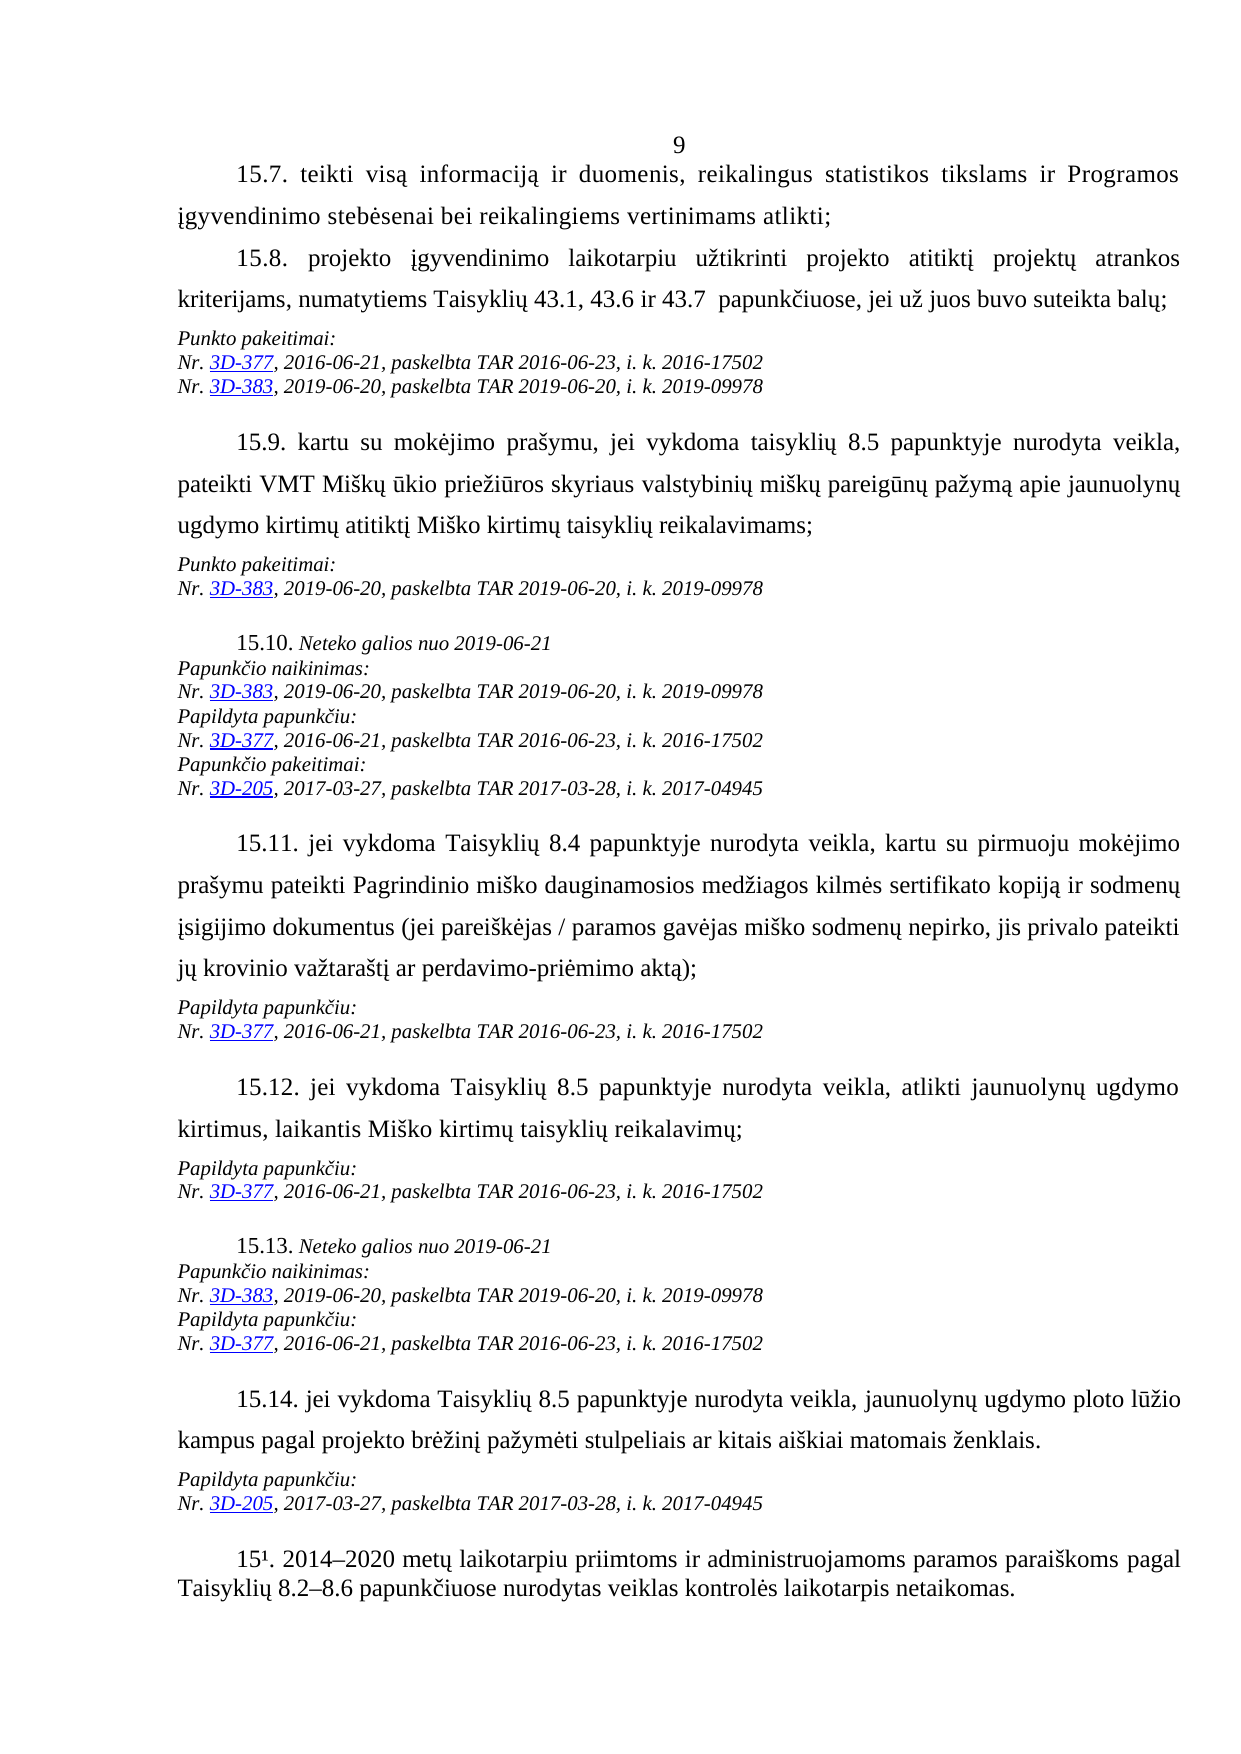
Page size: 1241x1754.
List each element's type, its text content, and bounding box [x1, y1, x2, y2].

text Punkto pakeitimai: [177, 552, 1181, 576]
text 15.9. kartu su mokėjimo prašymu, jei vykdoma taisyklių 8.5 papunktyje nurodyta veikla, pateikti VMT Miškų ūkio priežiūros skyriaus valstybinių miškų pareigūnų pažymą apie jaunuolynų ugdymo kirtimų atitiktį Miško kirtimų taisyklių reikalavimams; [177, 427, 1181, 539]
text Papunkčio naikinimas: [177, 655, 1181, 679]
text 15.14. jei vykdoma Taisyklių 8.5 papunktyje nurodyta veikla, jaunuolynų ugdymo ploto lūžio kampus pagal projekto brėžinį pažymėti stulpeliais ar kitais aiškiai matomais ženklais. [177, 1384, 1181, 1454]
text Nr. 3D-383, 2019-06-20, paskelbta TAR 2019-06-20, i. k. 2019-09978 [177, 576, 1181, 600]
text Papildyta papunkčiu: [177, 995, 1181, 1019]
text Nr. 3D-377, 2016-06-21, paskelbta TAR 2016-06-23, i. k. 2016-17502 [177, 728, 1181, 752]
text 15.8. projekto įgyvendinimo laikotarpiu užtikrinti projekto atitiktį projektų atrankos kriterijams, numatytiems Taisyklių 43.1, 43.6 ir 43.7 papunkčiuose, jei už juos buvo suteikta balų; [177, 243, 1181, 313]
text 15.7. teikti visą informaciją ir duomenis, reikalingus statistikos tikslams ir Programos įgyvendinimo stebėsenai bei reikalingiems vertinimams atlikti; [177, 159, 1181, 230]
text Papildyta papunkčiu: [177, 1155, 1181, 1179]
text Papildyta papunkčiu: [177, 1467, 1181, 1491]
text 15.12. jei vykdoma Taisyklių 8.5 papunktyje nurodyta veikla, atlikti jaunuolynų ugdymo kirtimus, laikantis Miško kirtimų taisyklių reikalavimų; [177, 1072, 1181, 1142]
text Nr. 3D-377, 2016-06-21, paskelbta TAR 2016-06-23, i. k. 2016-17502 [177, 1331, 1181, 1355]
text Papunkčio pakeitimai: [177, 752, 1181, 776]
text Nr. 3D-383, 2019-06-20, paskelbta TAR 2019-06-20, i. k. 2019-09978 [177, 374, 1181, 398]
text Papunkčio naikinimas: [177, 1259, 1181, 1283]
text Nr. 3D-377, 2016-06-21, paskelbta TAR 2016-06-23, i. k. 2016-17502 [177, 1019, 1181, 1043]
text 15.10. Neteko galios nuo 2019-06-21 [177, 629, 1181, 655]
text Nr. 3D-383, 2019-06-20, paskelbta TAR 2019-06-20, i. k. 2019-09978 [177, 679, 1181, 703]
text 15¹. 2014–2020 metų laikotarpiu priimtoms ir administruojamoms paramos paraiškoms pagal Taisyklių 8.2–8.6 papunkčiuose nurodytas veiklas kontrolės laikotarpis netaikomas. [177, 1544, 1181, 1601]
text 15.11. jei vykdoma Taisyklių 8.4 papunktyje nurodyta veikla, kartu su pirmuoju mokėjimo prašymu pateikti Pagrindinio miško dauginamosios medžiagos kilmės sertifikato kopiją ir sodmenų įsigijimo dokumentus (jei pareiškėjas / paramos gavėjas miško sodmenų nepirko, jis privalo pateikti jų krovinio važtaraštį ar perdavimo-priėmimo aktą); [177, 828, 1181, 982]
text Nr. 3D-205, 2017-03-27, paskelbta TAR 2017-03-28, i. k. 2017-04945 [177, 776, 1181, 800]
text Punkto pakeitimai: [177, 326, 1181, 350]
text Papildyta papunkčiu: [177, 1307, 1181, 1331]
text Nr. 3D-377, 2016-06-21, paskelbta TAR 2016-06-23, i. k. 2016-17502 [177, 350, 1181, 374]
text 15.13. Neteko galios nuo 2019-06-21 [177, 1232, 1181, 1259]
text Nr. 3D-205, 2017-03-27, paskelbta TAR 2017-03-28, i. k. 2017-04945 [177, 1491, 1181, 1515]
text Nr. 3D-377, 2016-06-21, paskelbta TAR 2016-06-23, i. k. 2016-17502 [177, 1179, 1181, 1203]
text Papildyta papunkčiu: [177, 703, 1181, 728]
text Nr. 3D-383, 2019-06-20, paskelbta TAR 2019-06-20, i. k. 2019-09978 [177, 1283, 1181, 1307]
